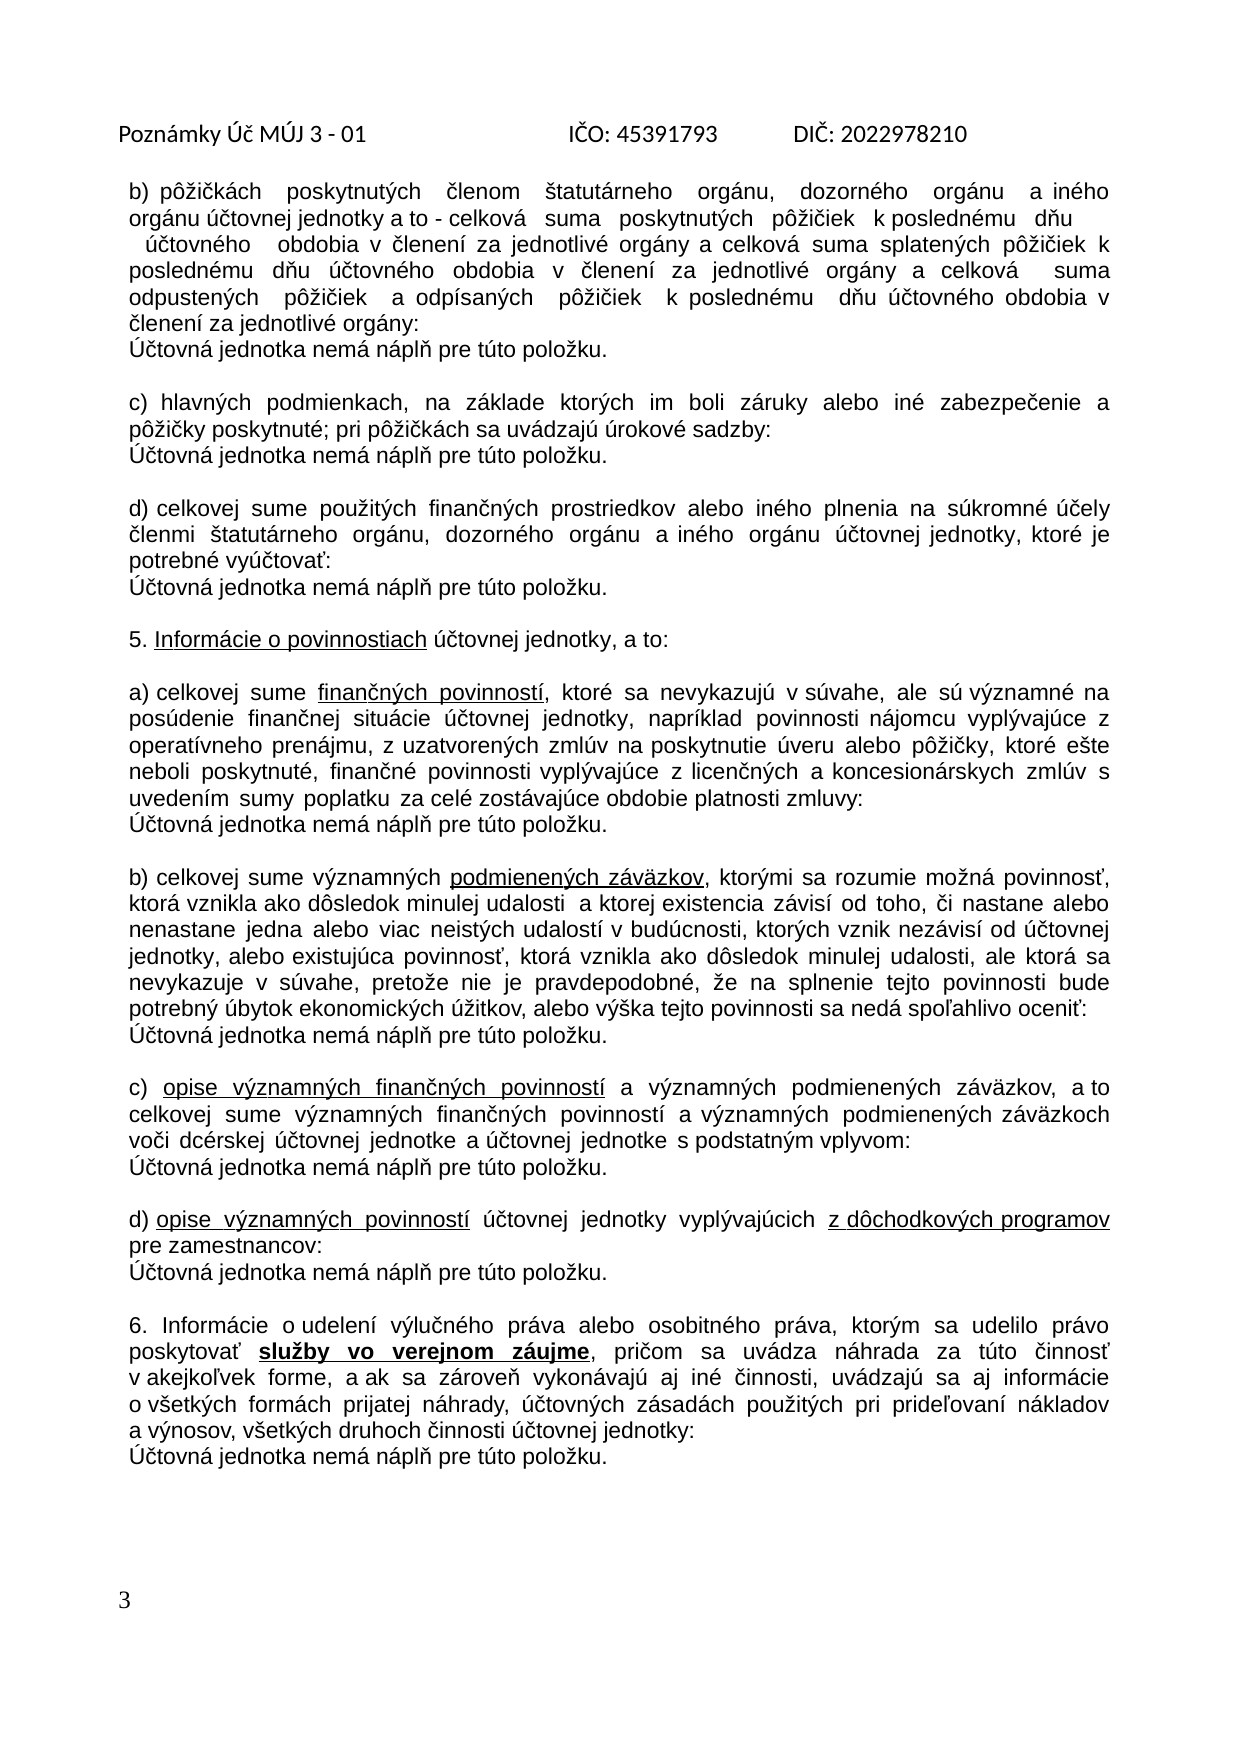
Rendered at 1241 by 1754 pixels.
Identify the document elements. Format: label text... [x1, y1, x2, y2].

text 3 [118, 1585, 1122, 1613]
text c) hlavných podmienkach, na základe ktorých im boli záruky alebo iné zabezpečenie a pôžičky poskytnuté; pri pôžičkách sa uvádzajú úrokové sadzby: [129, 389, 1110, 442]
text d) opise významných povinností účtovnej jednotky vyplývajúcich z dôchodkových programov pre zamestnancov: [129, 1206, 1110, 1259]
text b) celkovej sume významných podmienených záväzkov, ktorými sa rozumie možná povinnosť, ktorá vznikla ako dôsledok minulej udalosti a ktorej existencia závisí od toho, či nastane alebo nenastane jedna alebo viac neistých udalostí v budúcnosti, ktorých vznik nezávisí od účtovnej jednotky, alebo existujúca povinnosť, ktorá vznikla ako dôsledok minulej udalosti, ale ktorá sa nevykazuje v súvahe, pretože nie je pravdepodobné, že na splnenie tejto povinnosti bude potrebný úbytok ekonomických úžitkov, alebo výška tejto povinnosti sa nedá spoľahlivo oceniť: [129, 863, 1110, 1022]
text Účtovná jednotka nemá náplň pre túto položku. [129, 1022, 1110, 1048]
text Účtovná jednotka nemá náplň pre túto položku. [129, 442, 1110, 468]
text Účtovná jednotka nemá náplň pre túto položku. [129, 811, 1110, 837]
text b) pôžičkách poskytnutých členom štatutárneho orgánu, dozorného orgánu a iného orgánu účtovnej jednotky a to - celková suma poskytnutých pôžičiek k poslednému dňu [129, 178, 1110, 231]
text Účtovná jednotka nemá náplň pre túto položku. [129, 1443, 1110, 1470]
text účtovného obdobia v členení za jednotlivé orgány a celková suma splatených pôžičiek k poslednému dňu účtovného obdobia v členení za jednotlivé orgány a celková suma odpustených pôžičiek a odpísaných pôžičiek k poslednému dňu účtovného obdobia v členení za jednotlivé orgány: [129, 231, 1110, 336]
text Účtovná jednotka nemá náplň pre túto položku. [129, 336, 1110, 363]
text d) celkovej sume použitých finančných prostriedkov alebo iného plnenia na súkromné účely členmi štatutárneho orgánu, dozorného orgánu a iného orgánu účtovnej jednotky, ktoré je potrebné vyúčtovať: [129, 494, 1110, 574]
text Účtovná jednotka nemá náplň pre túto položku. [129, 1153, 1110, 1180]
text c) opise významných finančných povinností a významných podmienených záväzkov, a to celkovej sume významných finančných povinností a významných podmienených záväzkoch voči dcérskej účtovnej jednotke a účtovnej jednotke s podstatným vplyvom: [129, 1074, 1110, 1153]
text a) celkovej sume finančných povinností, ktoré sa nevykazujú v súvahe, ale sú významné na posúdenie finančnej situácie účtovnej jednotky, napríklad povinnosti nájomcu vyplývajúce z operatívneho prenájmu, z uzatvorených zmlúv na poskytnutie úveru alebo pôžičky, ktoré ešte neboli poskytnuté, finančné povinnosti vyplývajúce z licenčných a koncesionárskych zmlúv s uvedením sumy poplatku za celé zostávajúce obdobie platnosti zmluvy: [129, 679, 1110, 811]
text Účtovná jednotka nemá náplň pre túto položku. [129, 1259, 1110, 1285]
text 5. Informácie o povinnostiach účtovnej jednotky, a to: [129, 626, 1110, 653]
text Účtovná jednotka nemá náplň pre túto položku. [129, 574, 1110, 600]
text 6. Informácie o udelení výlučného práva alebo osobitného práva, ktorým sa udelilo právo poskytovať služby vo verejnom záujme, pričom sa uvádza náhrada za túto činnosť v akejkoľvek forme, a ak sa zároveň vykonávajú aj iné činnosti, uvádzajú sa aj informácie o všetkých formách prijatej náhrady, účtovných zásadách použitých pri prideľovaní nákladov a výnosov, všetkých druhoch činnosti účtovnej jednotky: [129, 1312, 1110, 1443]
